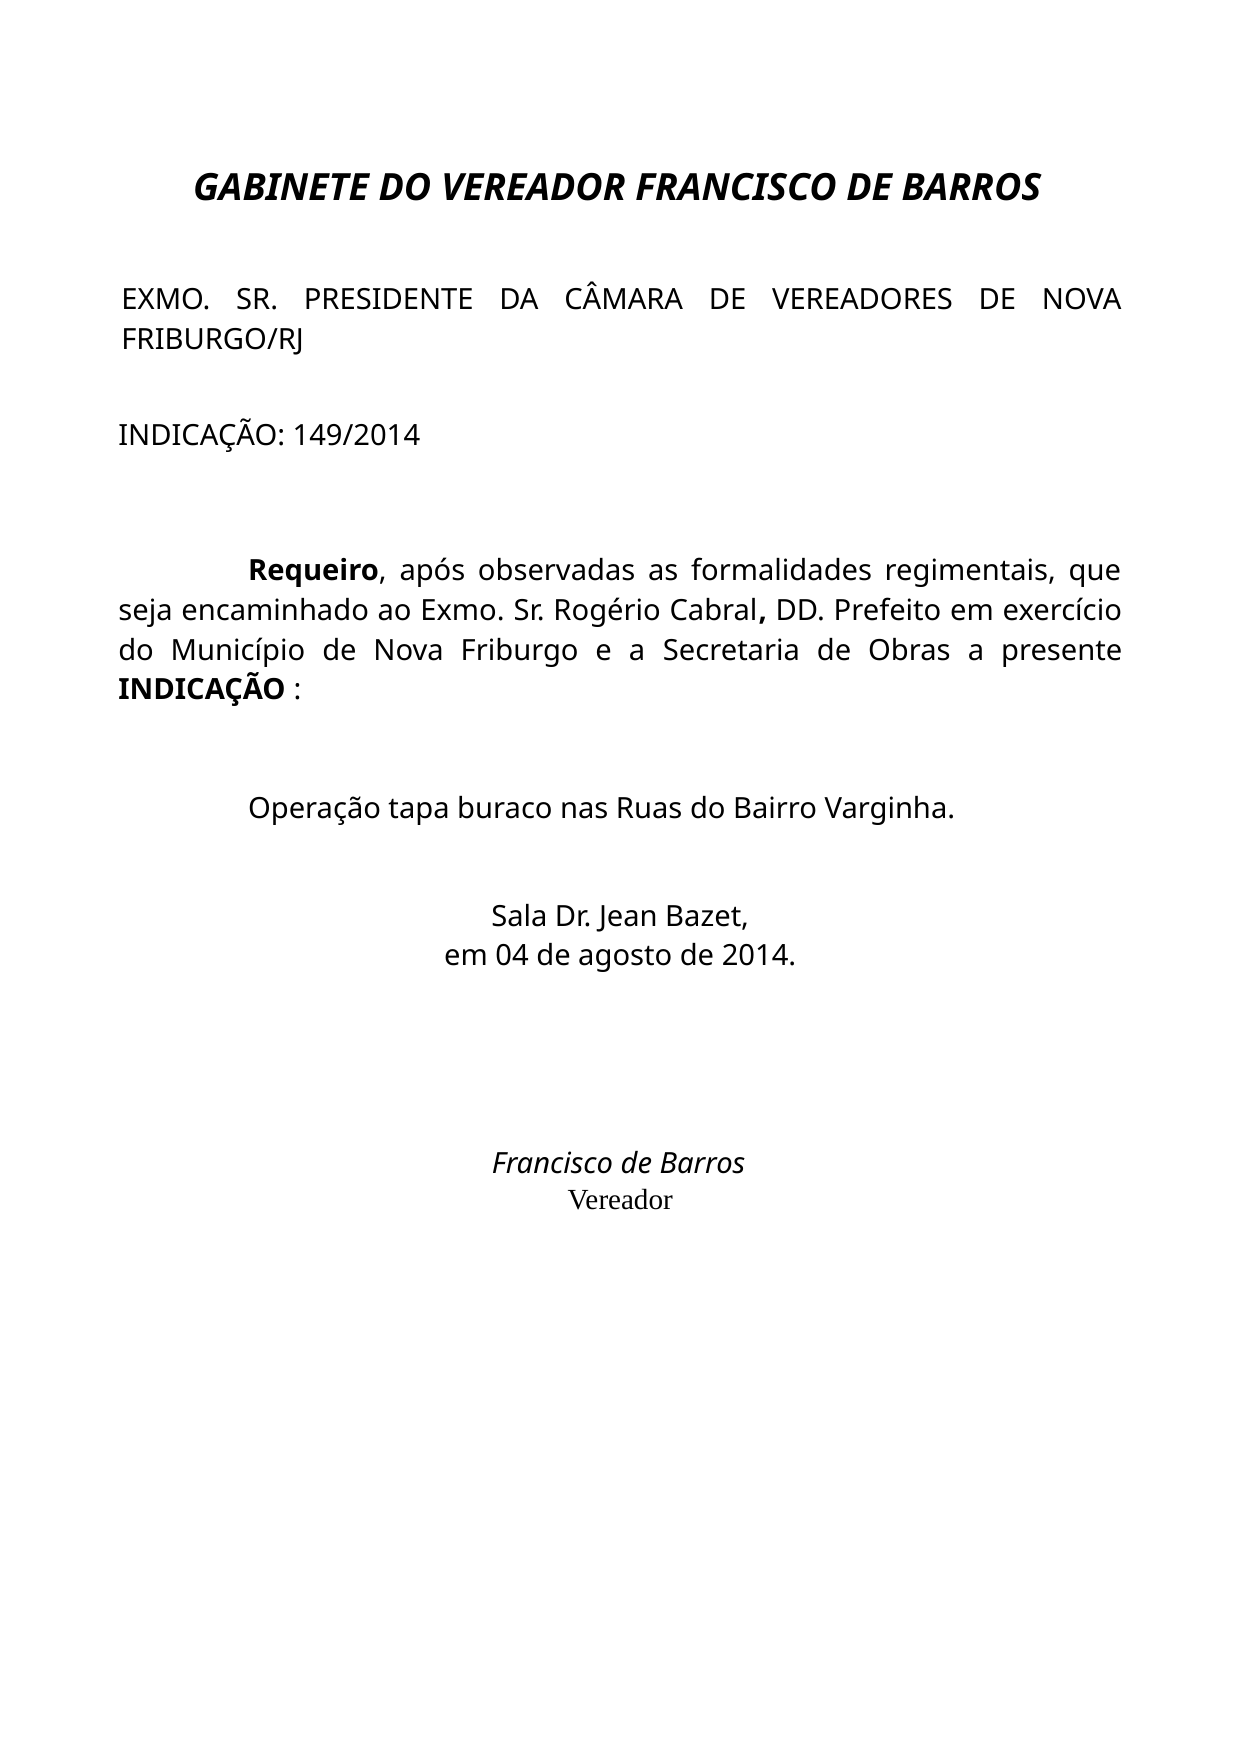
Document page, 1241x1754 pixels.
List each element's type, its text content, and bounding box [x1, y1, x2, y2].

text Operação tapa buraco nas Ruas do Bairro Varginha. [118, 788, 1122, 827]
text Sala Dr. Jean Bazet, [118, 895, 1122, 935]
text em 04 de agosto de 2014. [118, 935, 1122, 974]
text Vereador [118, 1182, 1122, 1216]
text Francisco de Barros [118, 1142, 1122, 1182]
text GABINETE DO VEREADOR FRANCISCO DE BARROS [117, 160, 1122, 211]
text EXMO. SR. PRESIDENTE DA CÂMARA DE VEREADORES DE NOVA FRIBURGO/RJ [121, 279, 1122, 358]
text INDICAÇÃO: 149/2014 [118, 414, 1122, 454]
text Requeiro, após observadas as formalidades regimentais, que seja encaminhado ao Exmo. Sr. Rogério Cabral, DD. Prefeito em exercício do Município de Nova Friburgo e a Secretaria de Obras a presente INDICAÇÃO : [118, 549, 1122, 708]
